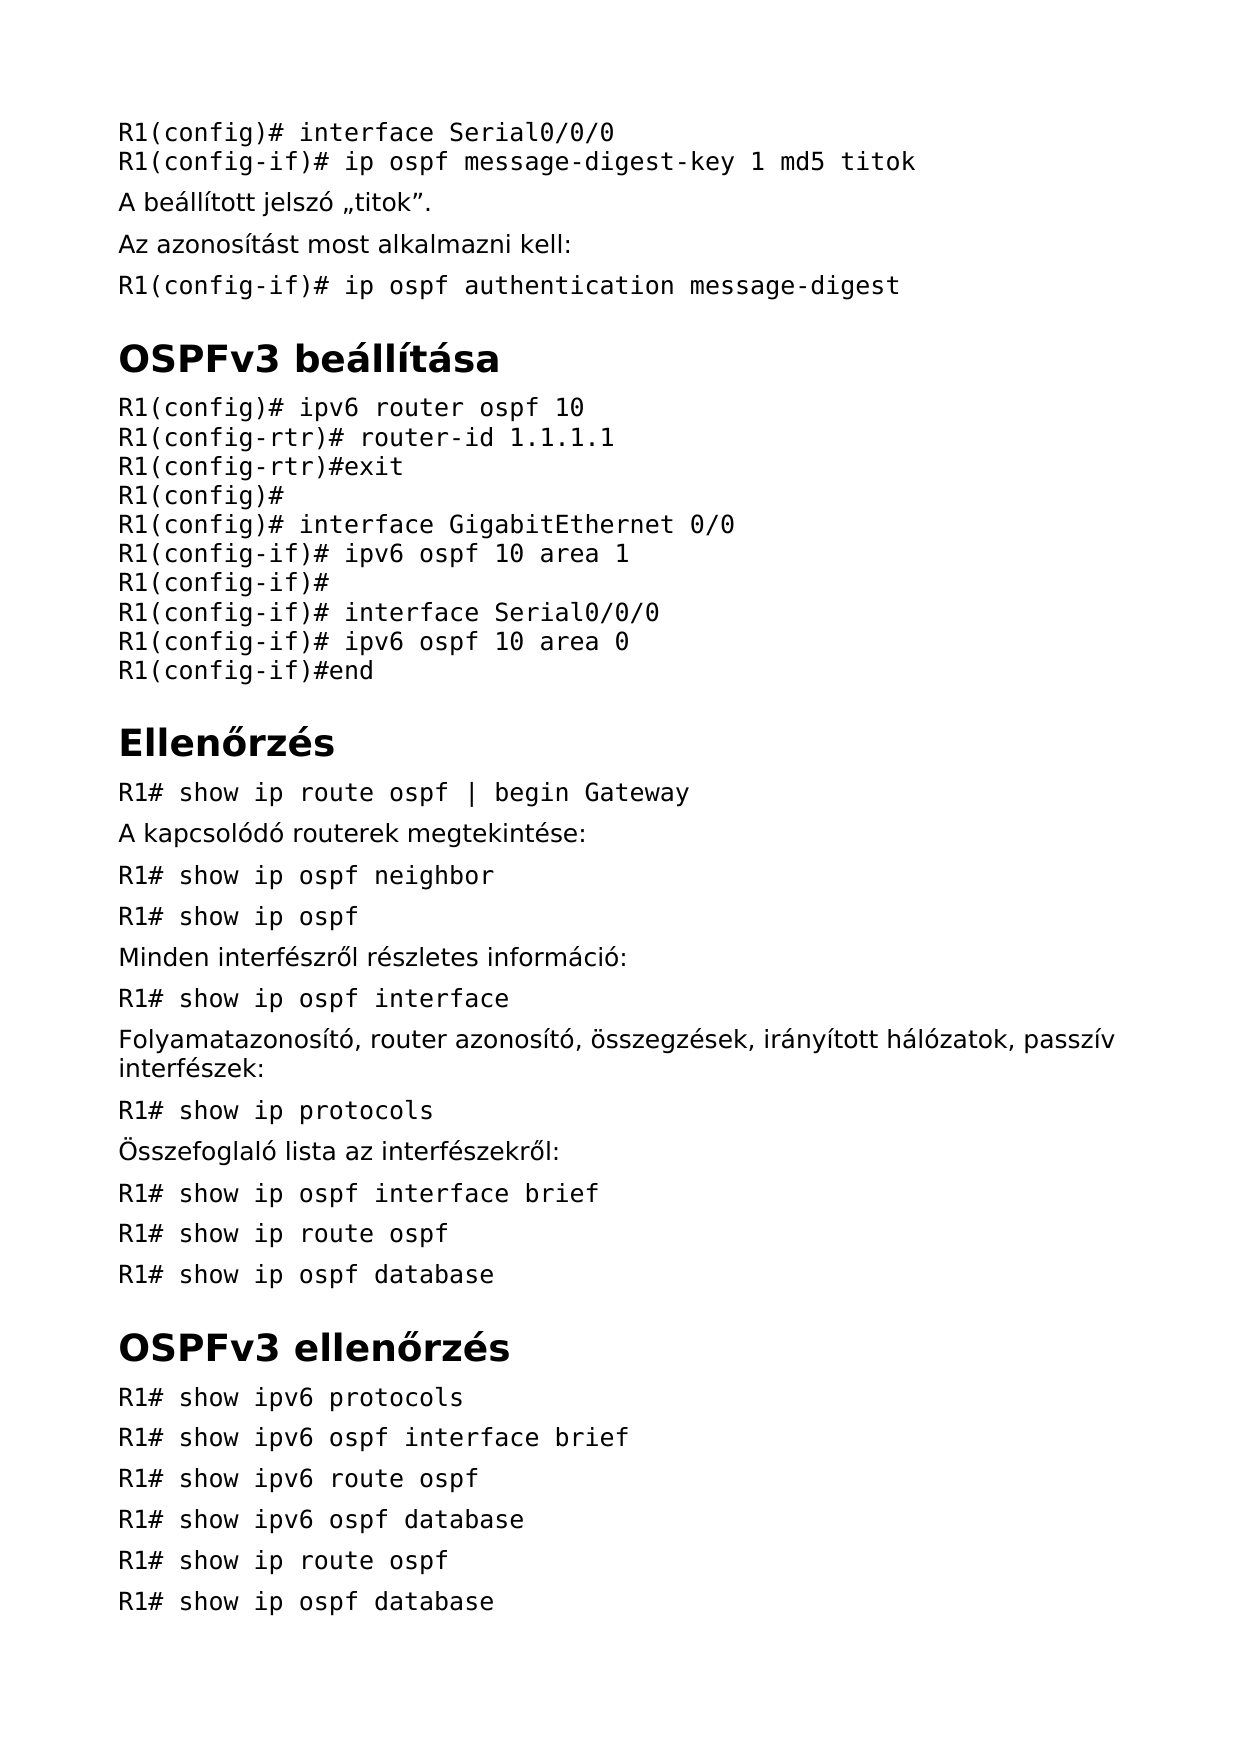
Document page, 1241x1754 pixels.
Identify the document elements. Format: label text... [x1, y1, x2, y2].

text R1# show ipv6 ospf interface brief [118, 1424, 1122, 1453]
text R1# show ipv6 route ospf [118, 1464, 1122, 1494]
text R1# show ip ospf interface brief [118, 1179, 1122, 1208]
text R1# show ip ospf database [118, 1261, 1122, 1290]
text Az azonosítást most alkalmazni kell: [118, 230, 1122, 259]
text R1(config)# ipv6 router ospf 10 R1(config-rtr)# router-id 1.1.1.1 R1(config-rtr)#exit R1(config)# R1(config)# interface GigabitEthernet 0/0 R1(config-if)# ipv6 ospf 10 area 1 R1(config-if)# R1(config-if)# interface Serial0/0/0 R1(config-if)# ipv6 ospf 10 area 0 R1(config-if)#end [118, 394, 1122, 685]
text R1# show ip route ospf | begin Gateway [118, 778, 1122, 807]
text R1# show ip ospf interface [118, 984, 1122, 1013]
text A beállított jelszó „titok”. [118, 188, 1122, 217]
subtitle Ellenőrzés [118, 722, 1122, 766]
text A kapcsolódó routerek megtekintése: [118, 819, 1122, 848]
text R1(config)# interface Serial0/0/0 R1(config-if)# ip ospf message-digest-key 1 md5 titok [118, 118, 1122, 176]
text R1# show ip protocols [118, 1096, 1122, 1125]
text R1# show ip ospf neighbor [118, 861, 1122, 890]
text R1# show ip ospf [118, 902, 1122, 931]
text R1# show ip route ospf [118, 1220, 1122, 1249]
text Összefoglaló lista az interfészekről: [118, 1137, 1122, 1166]
text R1# show ip route ospf [118, 1546, 1122, 1576]
subtitle OSPFv3 ellenőrzés [118, 1327, 1122, 1370]
text Minden interfészről részletes információ: [118, 943, 1122, 972]
text Folyamatazonosító, router azonosító, összegzések, irányított hálózatok, passzív interfészek: [118, 1025, 1122, 1084]
text R1# show ipv6 ospf database [118, 1506, 1122, 1535]
text R1# show ipv6 protocols [118, 1383, 1122, 1412]
text R1(config-if)# ip ospf authentication message-digest [118, 272, 1122, 301]
text R1# show ip ospf database [118, 1587, 1122, 1617]
subtitle OSPFv3 beállítása [118, 337, 1122, 381]
